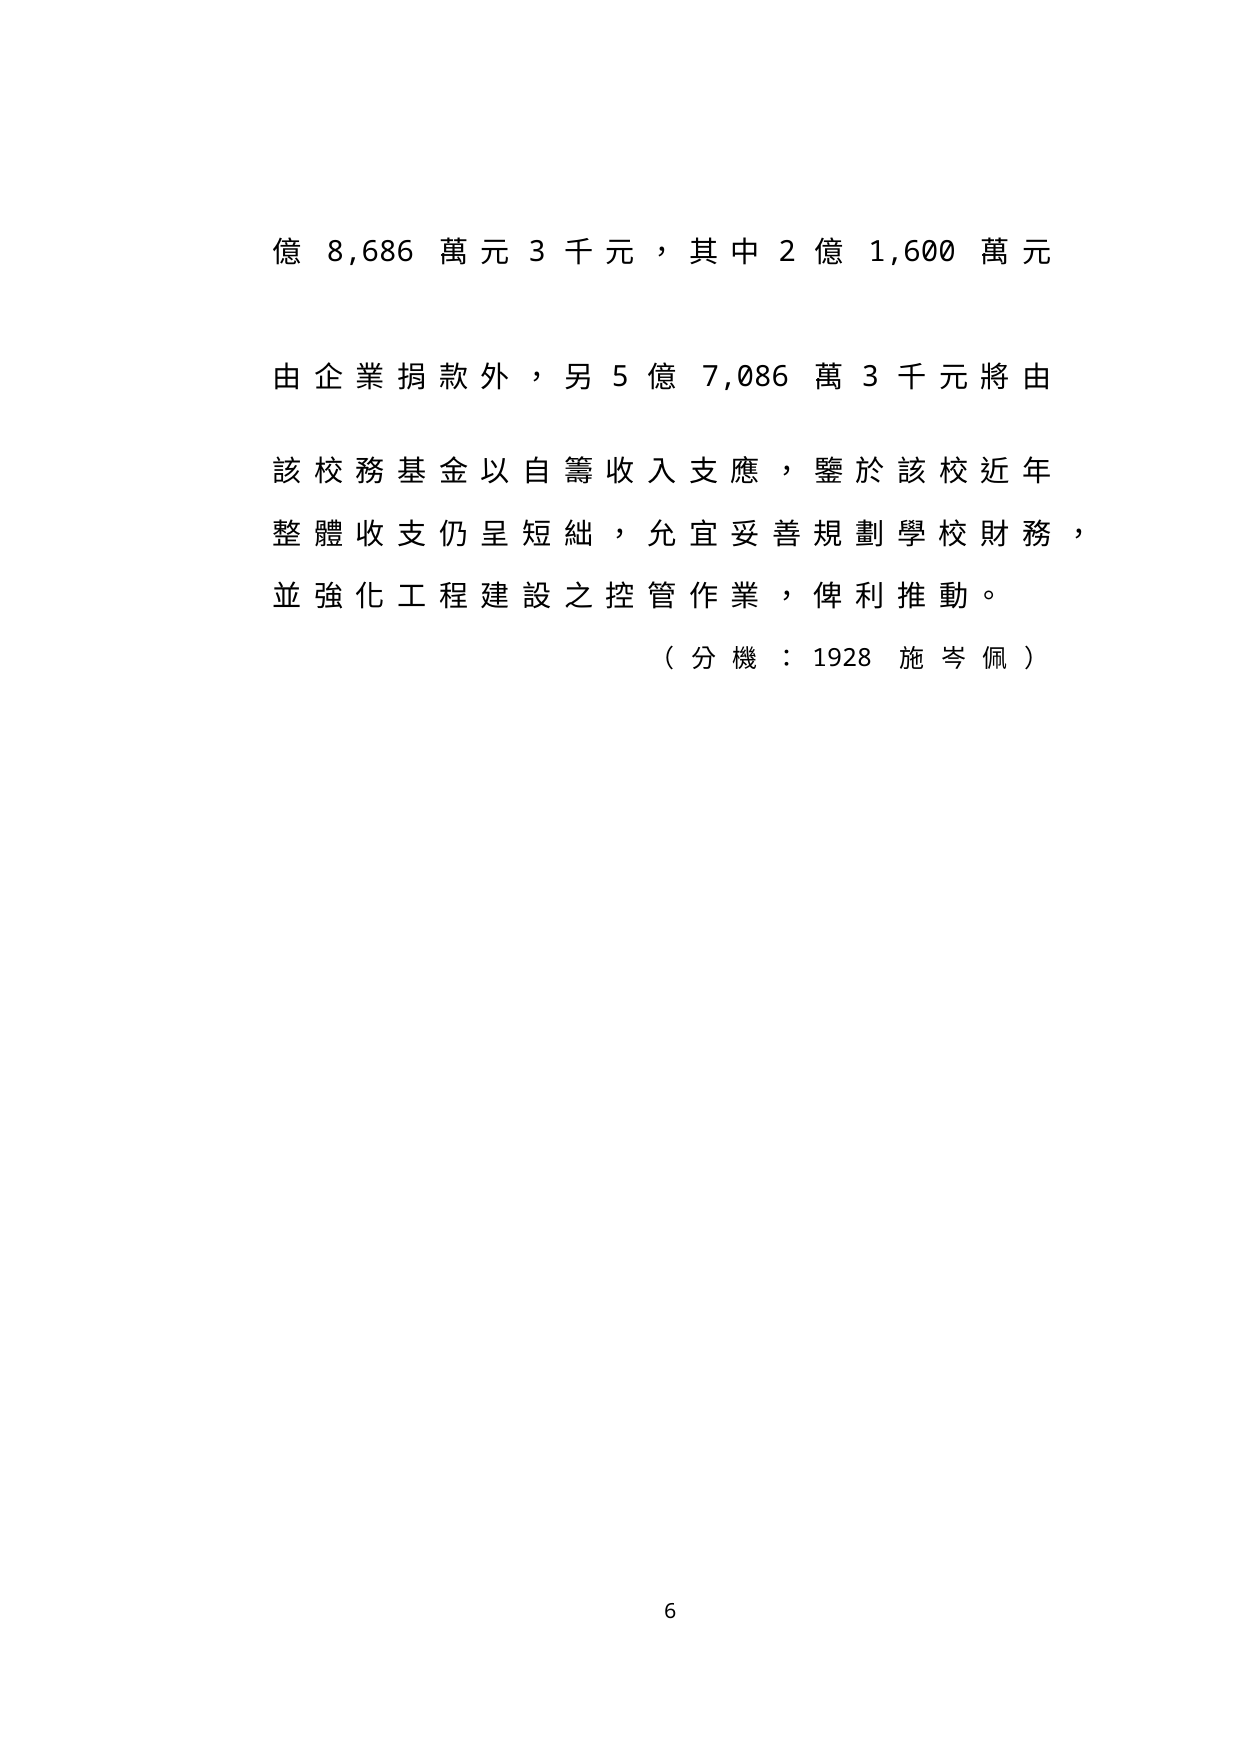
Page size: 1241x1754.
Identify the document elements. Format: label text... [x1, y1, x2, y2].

text （分機：1928 施岑佩） [183, 615, 1058, 677]
text 綜上，雲林科技大學自110年起推動「大禮堂整建工程」及「未來科技應用大樓新建工程」等2項新興計畫，計畫總經費合共7億8,686萬元3千元，其中2億1,600萬元由企業捐款外，另5億7,086萬3千元將由該校務基金以自籌收入支應，鑒於該校近年整體收支仍呈短絀，允宜妥善規劃學校財務，並強化工程建設之控管作業，俾利推動。 [242, 177, 1058, 615]
